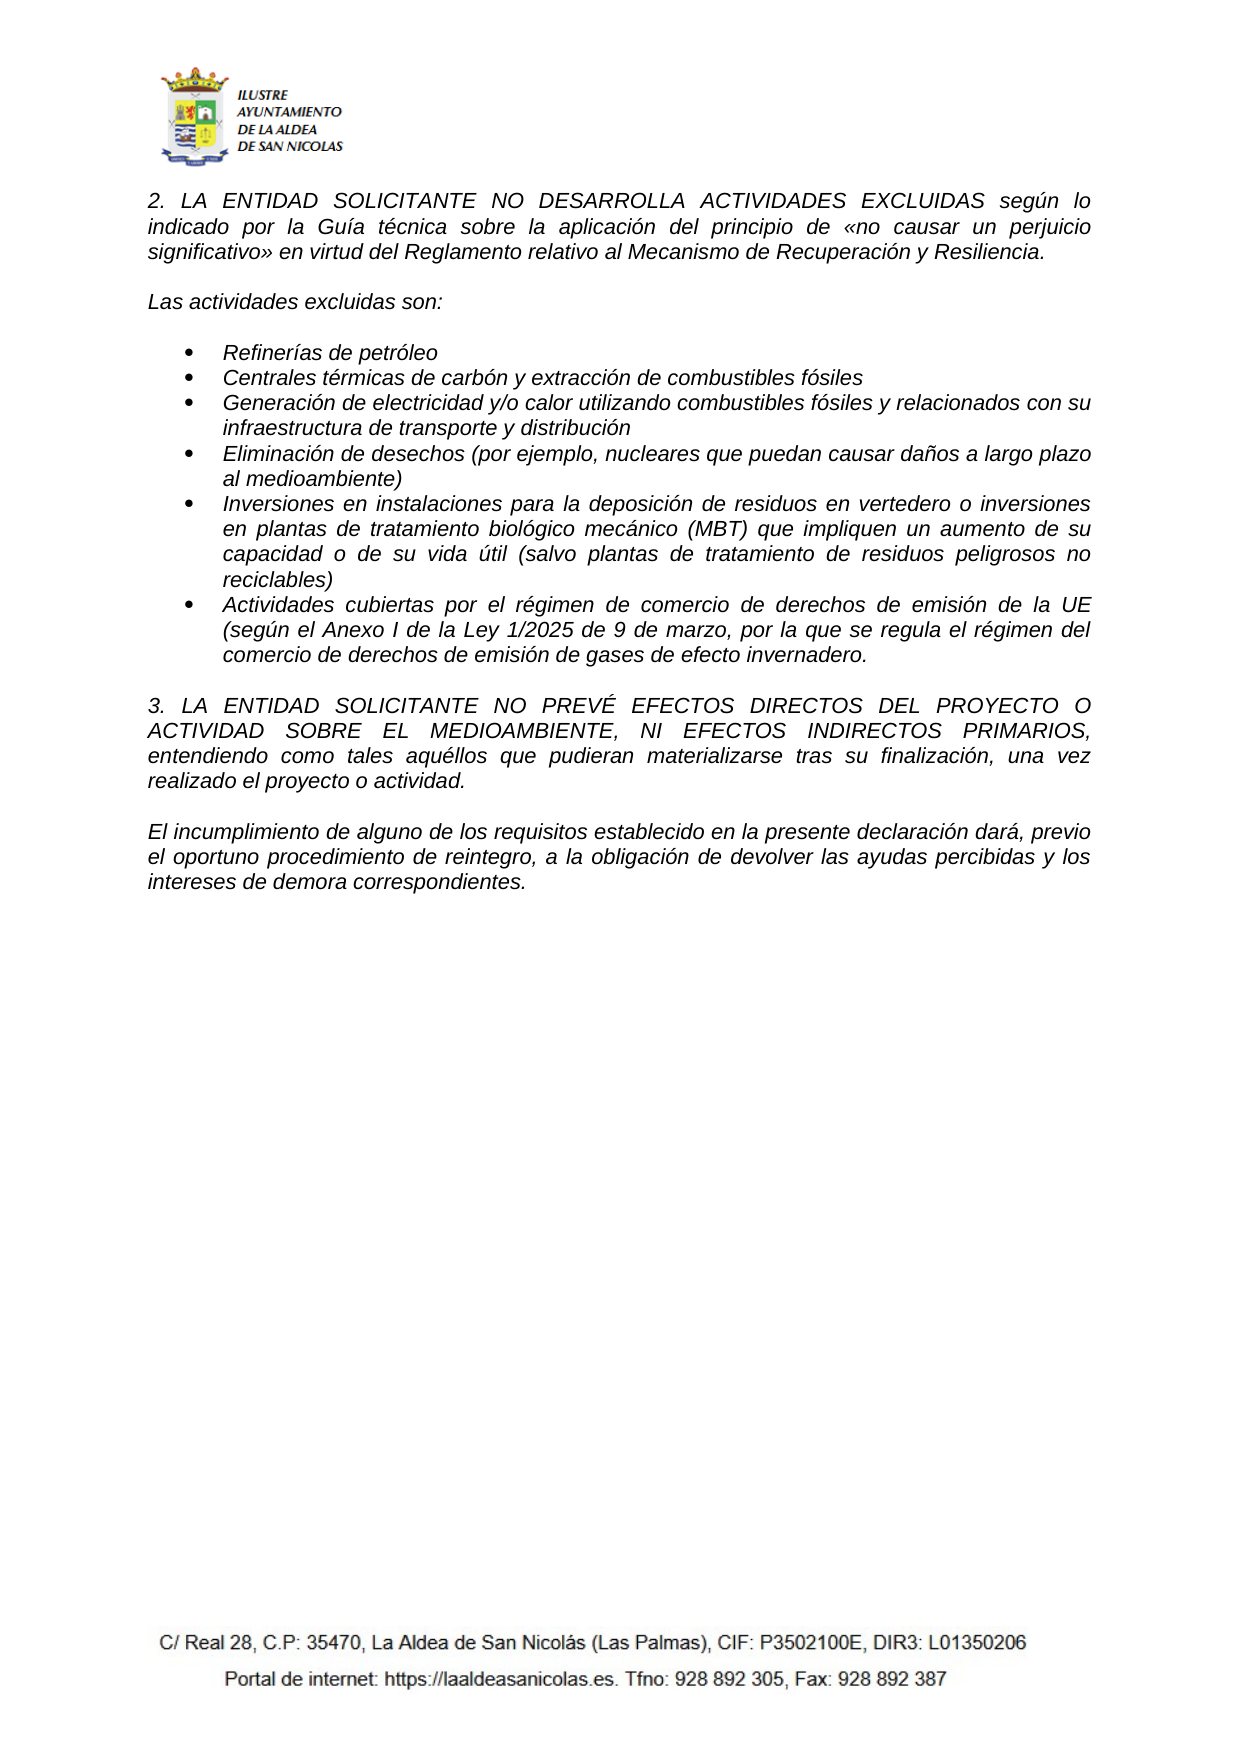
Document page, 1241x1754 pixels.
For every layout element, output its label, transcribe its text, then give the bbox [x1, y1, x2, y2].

text El incumplimiento de alguno de los requisitos establecido en la presente declaración dará, previo el oportuno procedimiento de reintegro, a la obligación de devolver las ayudas percibidas y los intereses de demora correspondientes. [148, 819, 1093, 894]
list Centrales térmicas de carbón y extracción de combustibles fósiles [185, 365, 1093, 390]
list Eliminación de desechos (por ejemplo, nucleares que puedan causar daños a largo plazo al medioambiente) [185, 441, 1093, 491]
list Refinerías de petróleo [185, 340, 1093, 365]
picture [148, 1626, 1033, 1695]
picture [147, 59, 359, 174]
list Inversiones en instalaciones para la deposición de residuos en vertedero o inversiones en plantas de tratamiento biológico mecánico (MBT) que impliquen un aumento de su capacidad o de su vida útil (salvo plantas de tratamiento de residuos peligrosos no reciclables) [185, 491, 1093, 592]
list Actividades cubiertas por el régimen de comercio de derechos de emisión de la UE (según el Anexo I de la Ley 1/2025 de 9 de marzo, por la que se regula el régimen del comercio de derechos de emisión de gases de efecto invernadero. [185, 592, 1093, 667]
text 2. LA ENTIDAD SOLICITANTE NO DESARROLLA ACTIVIDADES EXCLUIDAS según lo indicado por la Guía técnica sobre la aplicación del principio de «no causar un perjuicio significativo» en virtud del Reglamento relativo al Mecanismo de Recuperación y Resiliencia. [148, 188, 1093, 264]
text 3. LA ENTIDAD SOLICITANTE NO PREVÉ EFECTOS DIRECTOS DEL PROYECTO O ACTIVIDAD SOBRE EL MEDIOAMBIENTE, NI EFECTOS INDIRECTOS PRIMARIOS, entendiendo como tales aquéllos que pudieran materializarse tras su finalización, una vez realizado el proyecto o actividad. [148, 693, 1093, 793]
text Las actividades excluidas son: [148, 289, 1093, 314]
list Generación de electricidad y/o calor utilizando combustibles fósiles y relacionados con su infraestructura de transporte y distribución [185, 390, 1093, 441]
